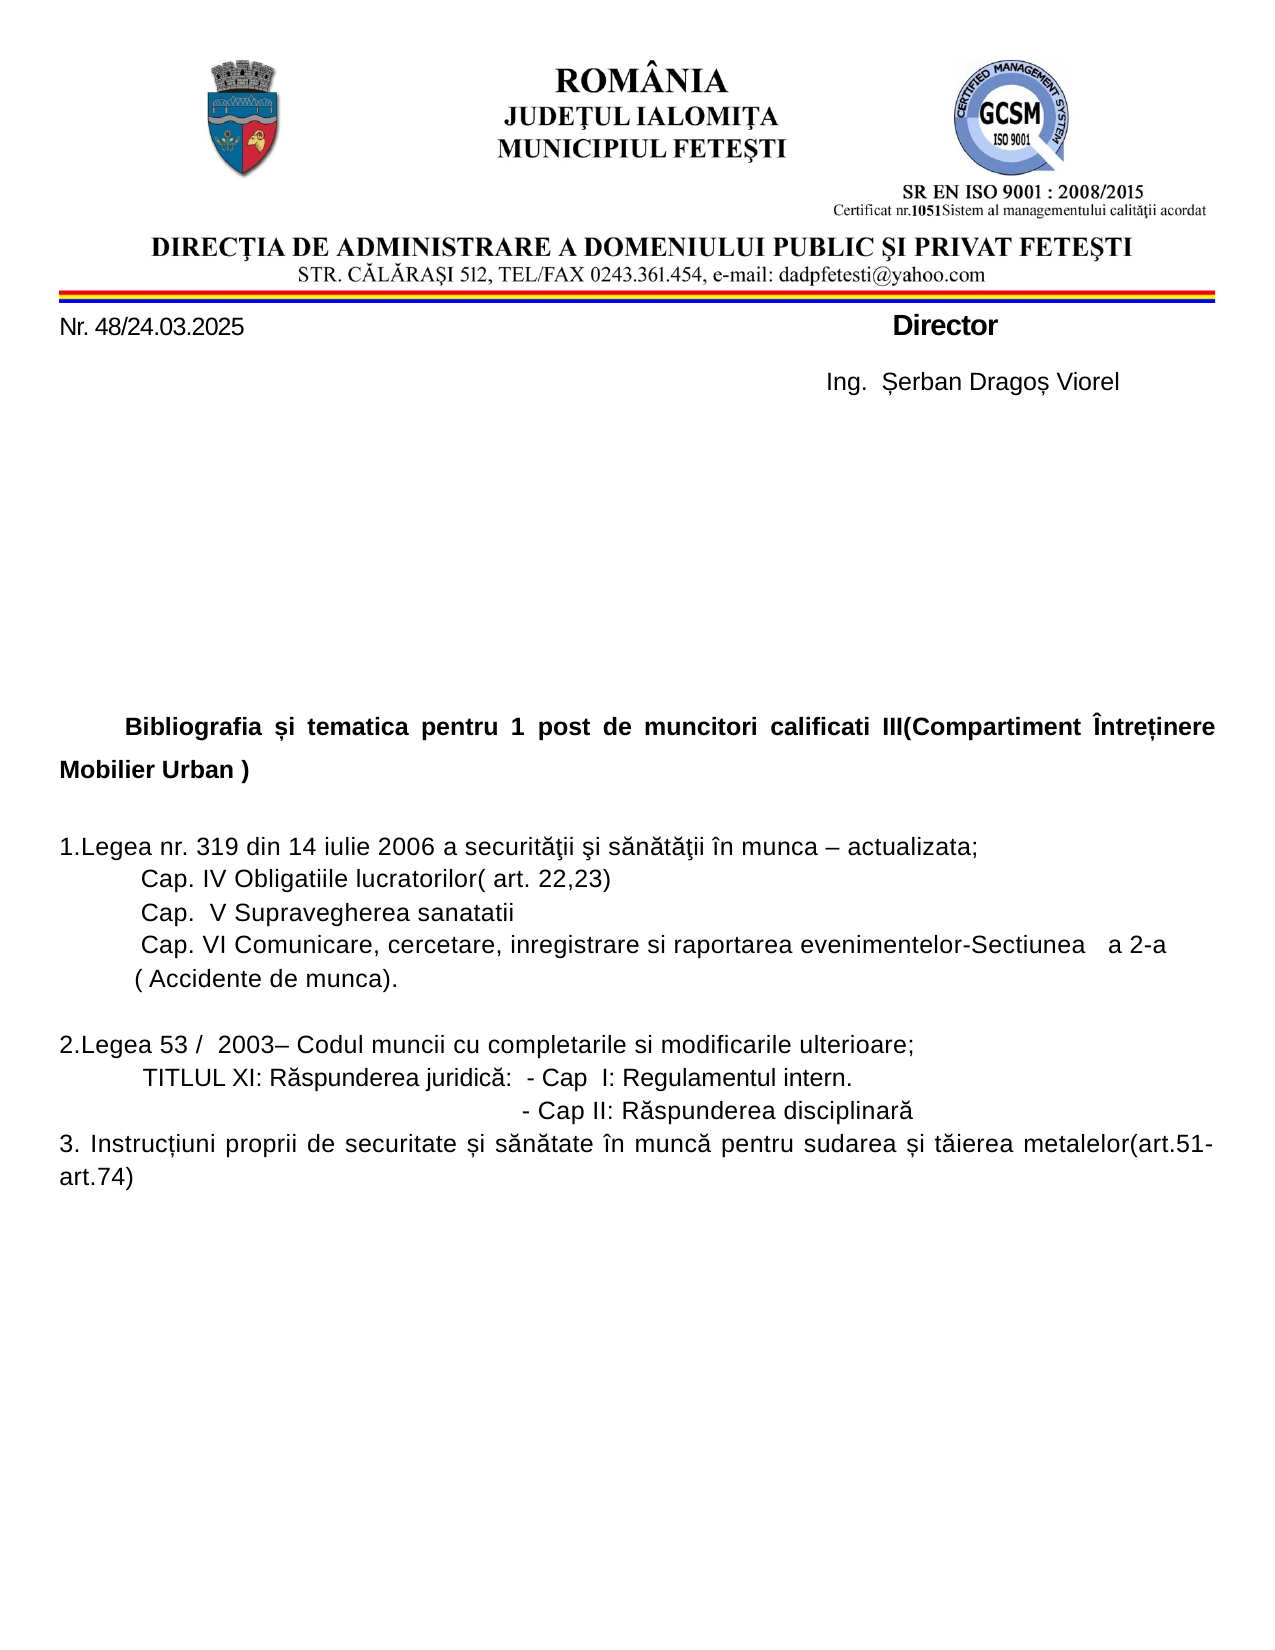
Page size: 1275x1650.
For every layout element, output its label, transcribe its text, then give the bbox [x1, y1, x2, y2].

text Cap. V Supravegherea sanatatii [97, 897, 1216, 926]
text 1.Legea nr. 319 din 14 iulie 2006 a securităţii şi sănătăţii în munca – actualizata; [59, 831, 1216, 860]
text - Cap II: Răspunderea disciplinară [59, 1096, 1216, 1124]
text Bibliografia și tematica pentru 1 post de muncitori calificati III(Compartiment Întreținere Mobilier Urban ) [59, 712, 1216, 784]
text 2.Legea 53 / 2003– Codul muncii cu completarile si modificarile ulterioare; [59, 1029, 1216, 1058]
text Cap. VI Comunicare, cercetare, inregistrare si raportarea evenimentelor-Sectiunea a 2-a ( Accidente de munca). [97, 931, 1216, 992]
text TITLUL XI: Răspunderea juridică: - Cap I: Regulamentul intern. [59, 1063, 1216, 1091]
text 3. Instrucțiuni proprii de securitate și sănătate în muncă pentru sudarea și tăierea metalelor(art.51-art.74) [59, 1129, 1216, 1190]
text Ing. Șerban Dragoș Viorel [59, 367, 1216, 396]
text Cap. IV Obligatiile lucratorilor( art. 22,23) [97, 864, 1216, 893]
text Nr. 48/24.03.2025 Director [59, 303, 1216, 341]
picture [59, 59, 1216, 303]
